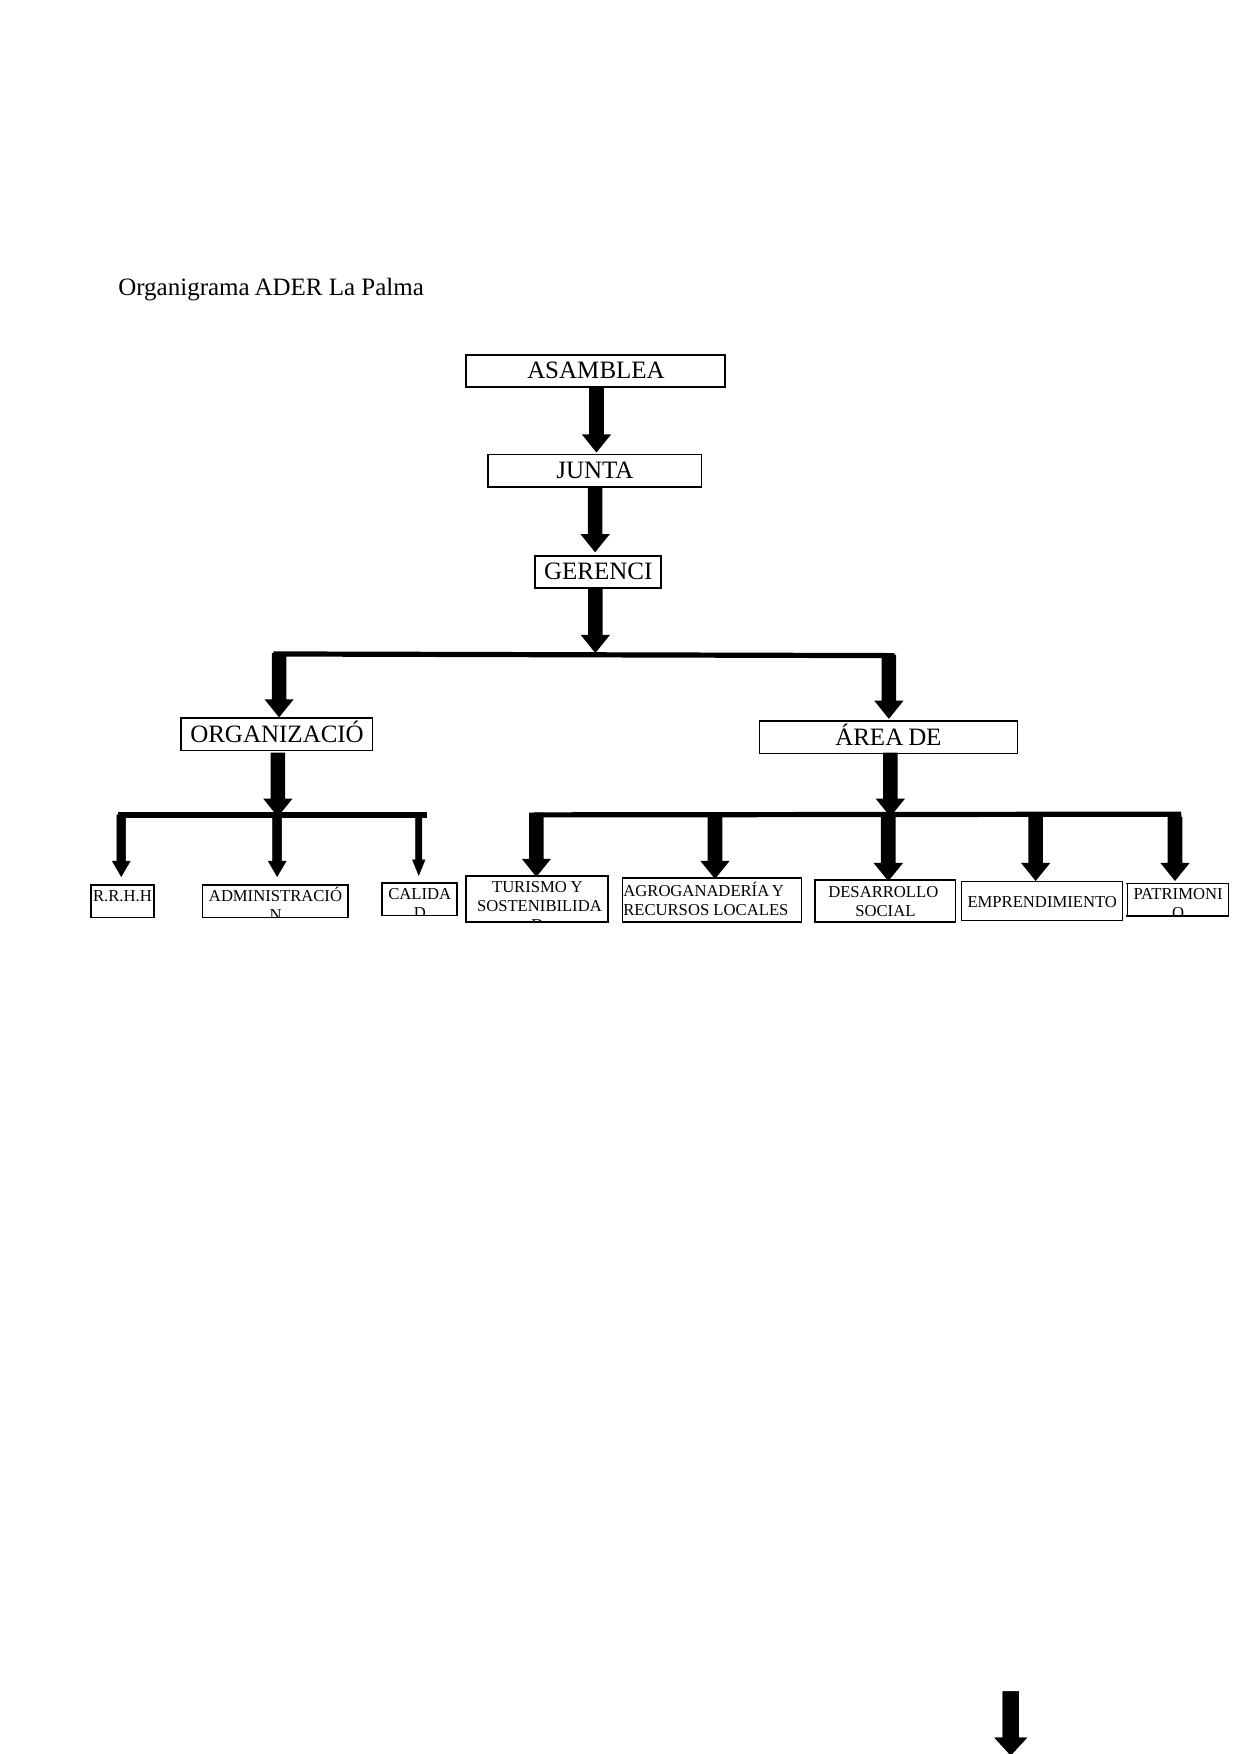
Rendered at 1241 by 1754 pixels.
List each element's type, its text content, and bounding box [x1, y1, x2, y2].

text JUNTA DIRECTIVA [489, 455, 701, 486]
text ÁREA DE PROYECTOS [760, 722, 1016, 752]
text GERENCIA [536, 557, 660, 587]
text R.R.H.H. [92, 886, 153, 917]
text ORGANIZACIÓN [182, 719, 372, 749]
text TURISMO Y SOSTENIBILIDAD [467, 877, 607, 921]
text ASAMBLEA GENERAL [467, 356, 724, 386]
text ADMINISTRACIÓN [203, 886, 347, 916]
text AGROGANADERÍA Y RECURSOS LOCALES [623, 881, 801, 919]
text CALIDAD [383, 884, 456, 914]
text EMPRENDIMIENTO [962, 891, 1122, 911]
text Organigrama ADER La Palma [118, 272, 1122, 301]
text PATRIMONIO [1128, 884, 1228, 915]
text DESARROLLO SOCIAL [816, 882, 955, 920]
